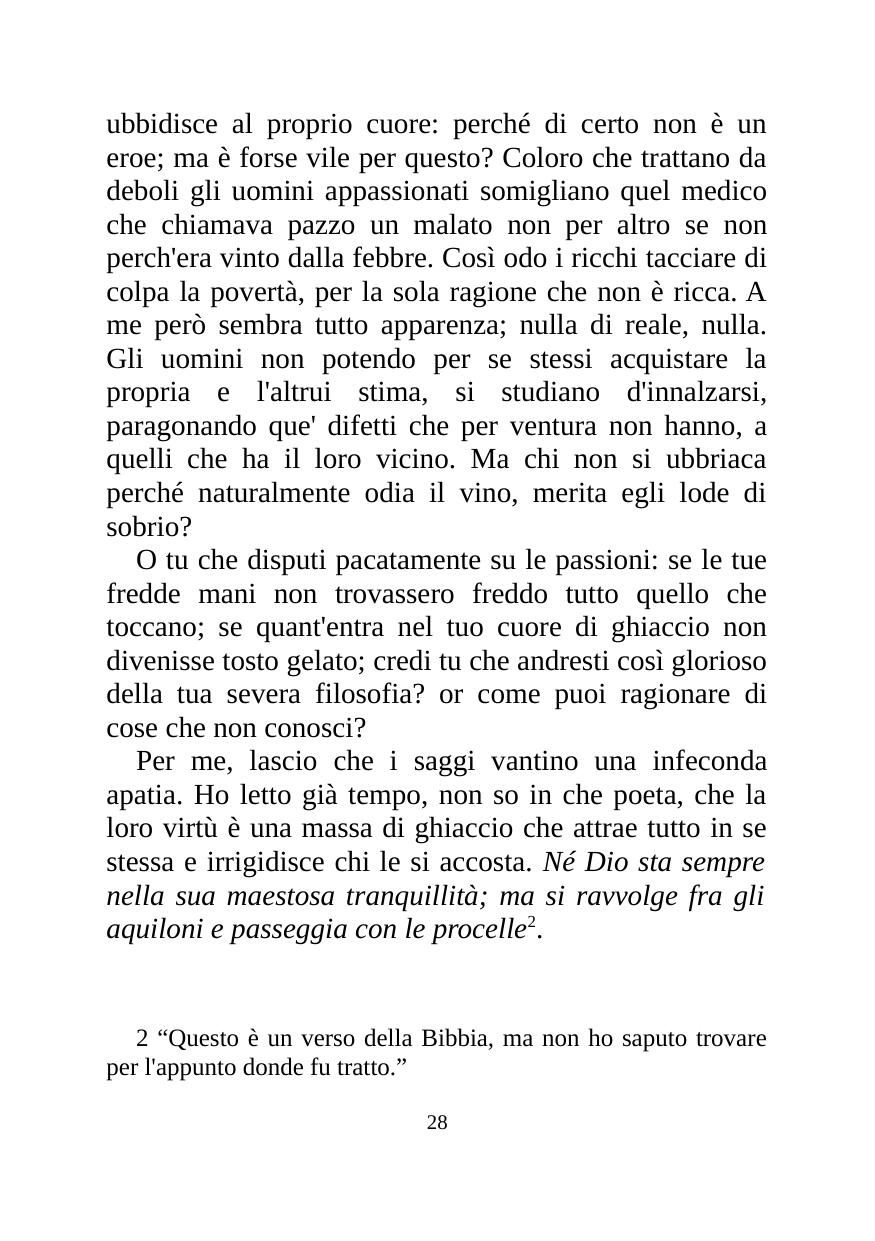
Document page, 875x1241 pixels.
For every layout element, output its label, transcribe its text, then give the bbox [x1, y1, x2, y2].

list “Questo è un verso della Bibbia, ma non ho saputo trovare per l'appunto donde fu tratto.” [106, 1023, 768, 1080]
text Per me, lascio che i saggi vantino una infeconda apatia. Ho letto già tempo, non so in che poeta, che la loro virtù è una massa di ghiaccio che attrae tutto in se stessa e irrigidisce chi le si accosta. Né Dio sta sempre nella sua maestosa tranquillità; ma si ravvolge fra gli aquiloni e passeggia con le procelle. [106, 743, 768, 945]
text O tu che disputi pacatamente su le passioni: se le tue fredde mani non trovassero freddo tutto quello che toccano; se quant'entra nel tuo cuore di ghiaccio non divenisse tosto gelato; credi tu che andresti così glorioso della tua severa filosofia? or come puoi ragionare di cose che non conosci? [106, 542, 768, 743]
text ubbidisce al proprio cuore: perché di certo non è un eroe; ma è forse vile per questo? Coloro che trattano da deboli gli uomini appassionati somigliano quel medico che chiamava pazzo un malato non per altro se non perch'era vinto dalla febbre. Così odo i ricchi tacciare di colpa la povertà, per la sola ragione che non è ricca. A me però sembra tutto apparenza; nulla di reale, nulla. Gli uomini non potendo per se stessi acquistare la propria e l'altrui stima, si studiano d'innalzarsi, paragonando que' difetti che per ventura non hanno, a quelli che ha il loro vicino. Ma chi non si ubbriaca perché naturalmente odia il vino, merita egli lode di sobrio? [106, 106, 768, 542]
